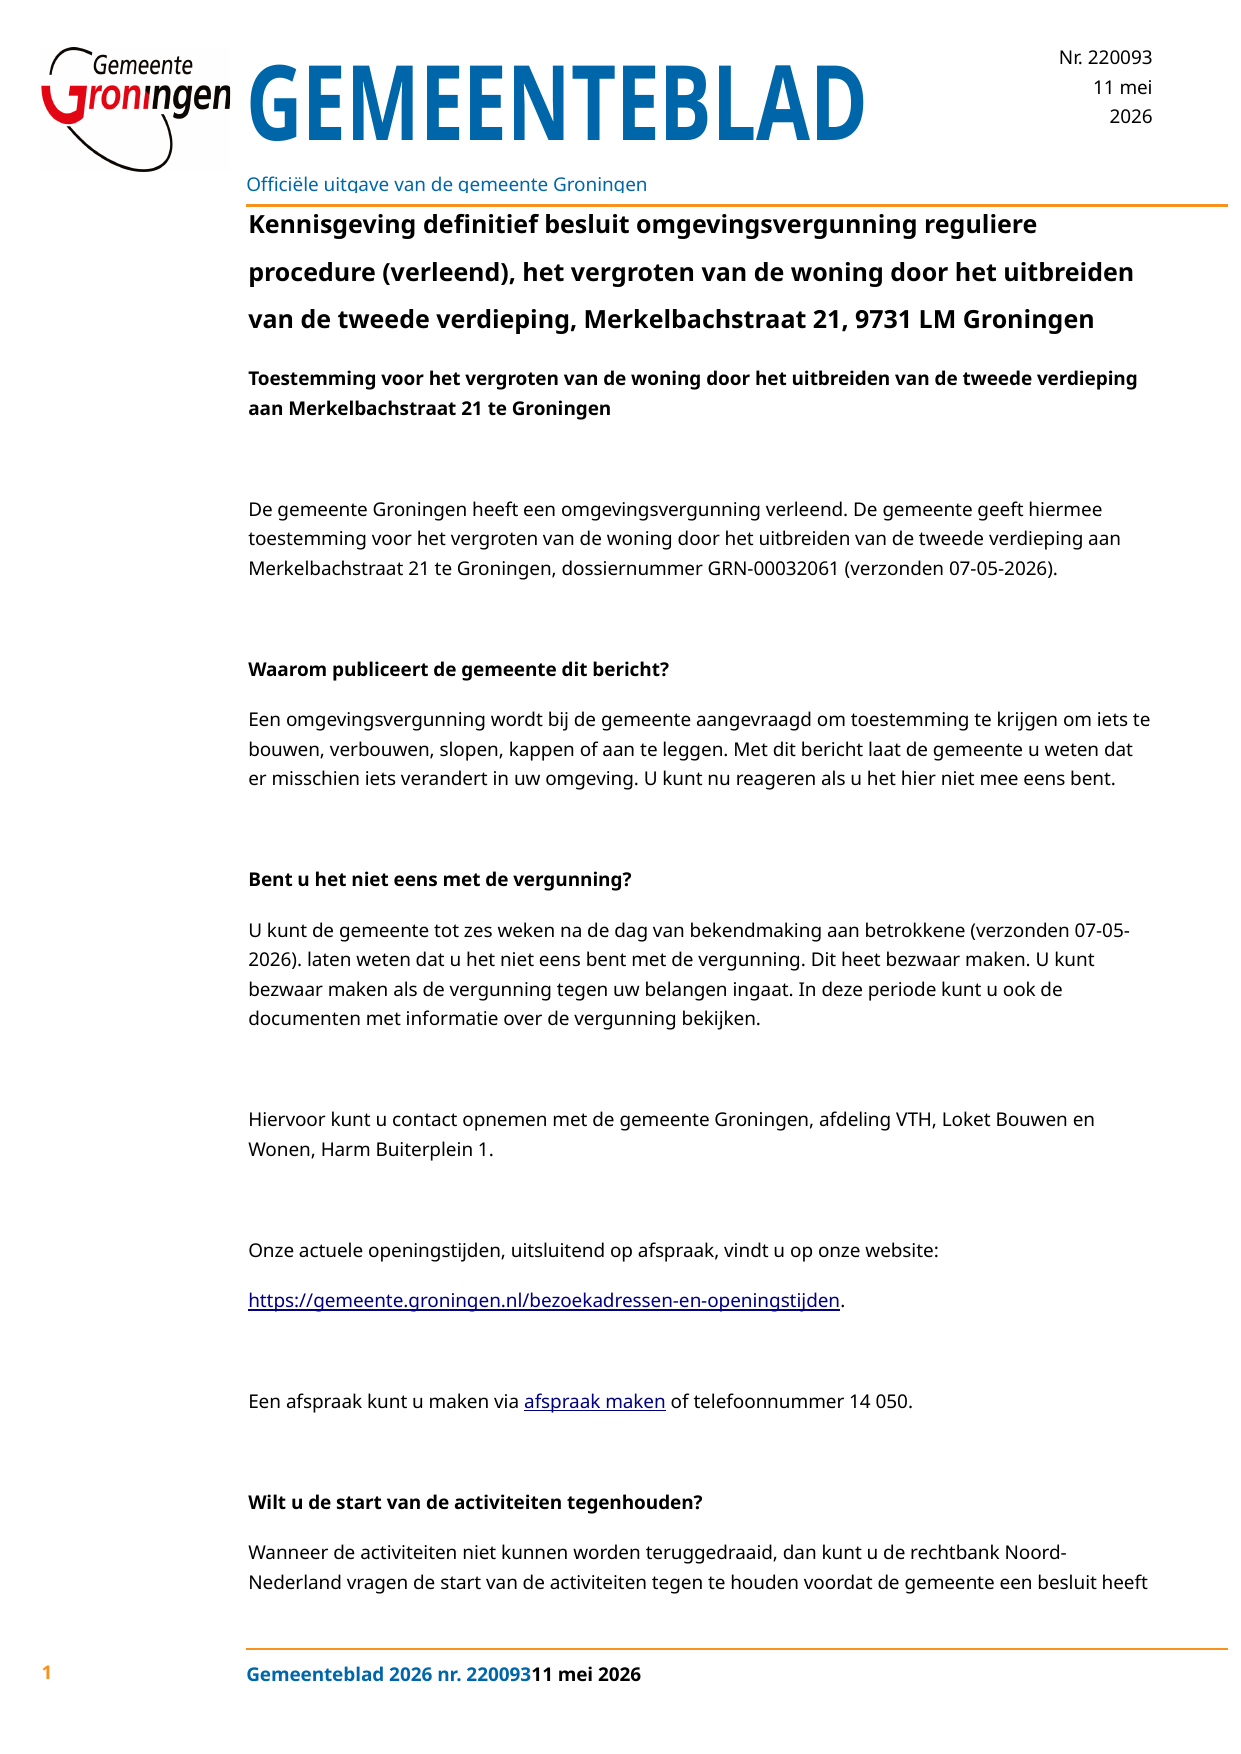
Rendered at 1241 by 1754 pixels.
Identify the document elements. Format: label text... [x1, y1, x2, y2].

picture [41, 47, 231, 172]
text Kennisgeving definitief besluit omgevingsvergunning reguliere procedure (verleend), het vergroten van de woning door het uitbreiden van de tweede verdieping, Merkelbachstraat 21, 9731 LM Groningen [248, 207, 1152, 336]
text Wanneer de activiteiten niet kunnen worden teruggedraaid, dan kunt u de rechtbank Noord-Nederland vragen de start van de activiteiten tegen te houden voordat de gemeente een besluit heeft [248, 1539, 1152, 1594]
text https://gemeente.groningen.nl/bezoekadressen-en-openingstijden. [248, 1287, 1152, 1313]
text De gemeente Groningen heeft een omgevingsvergunning verleend. De gemeente geeft hiermee toestemming voor het vergroten van de woning door het uitbreiden van de tweede verdieping aan Merkelbachstraat 21 te Groningen, dossiernummer GRN-00032061 (verzonden 07-05-2026). [248, 496, 1152, 581]
text Een omgevingsvergunning wordt bij de gemeente aangevraagd om toestemming te krijgen om iets te bouwen, verbouwen, slopen, kappen of aan te leggen. Met dit bericht laat de gemeente u weten dat er misschien iets verandert in uw omgeving. U kunt nu reageren als u het hier niet mee eens bent. [248, 706, 1152, 791]
text Hiervoor kunt u contact opnemen met de gemeente Groningen, afdeling VTH, Loket Bouwen en Wonen, Harm Buiterplein 1. [248, 1106, 1152, 1162]
text Toestemming voor het vergroten van de woning door het uitbreiden van de tweede verdieping aan Merkelbachstraat 21 te Groningen [248, 366, 1152, 421]
text Wilt u de start van de activiteiten tegenhouden? [248, 1489, 1152, 1514]
text Bent u het niet eens met de vergunning? [248, 866, 1152, 892]
text Een afspraak kunt u maken via afspraak maken of telefoonnummer 14 050. [248, 1388, 1152, 1414]
text Onze actuele openingstijden, uitsluitend op afspraak, vindt u op onze website: [248, 1237, 1152, 1262]
text Waarom publiceert de gemeente dit bericht? [248, 656, 1152, 682]
text U kunt de gemeente tot zes weken na de dag van bekendmaking aan betrokkene (verzonden 07-05-2026). laten weten dat u het niet eens bent met de vergunning. Dit heet bezwaar maken. U kunt bezwaar maken als de vergunning tegen uw belangen ingaat. In deze periode kunt u ook de documenten met informatie over de vergunning bekijken. [248, 917, 1152, 1031]
